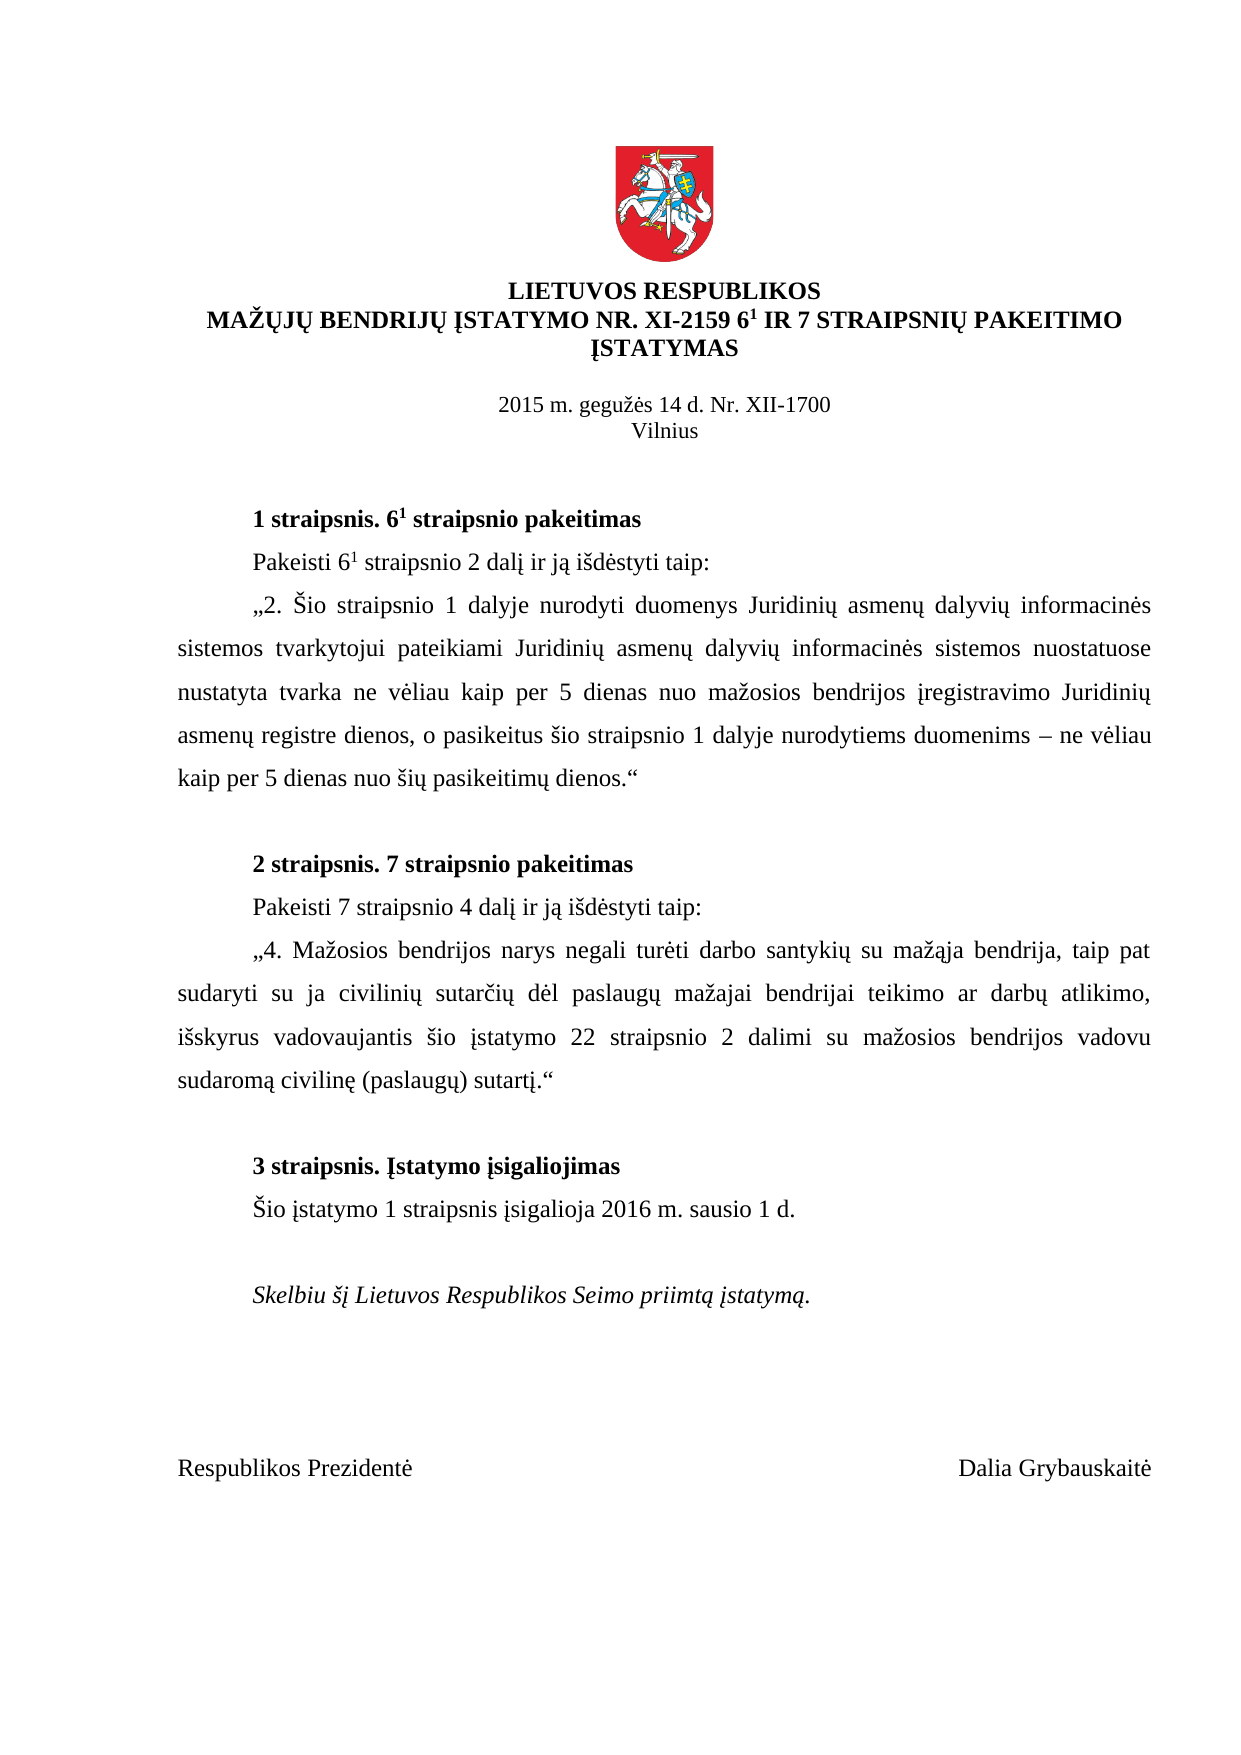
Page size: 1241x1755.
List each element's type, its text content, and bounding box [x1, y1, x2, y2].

text 3 straipsnis. Įstatymo įsigaliojimas [177, 1151, 1152, 1180]
text „4. Mažosios bendrijos narys negali turėti darbo santykių su mažąja bendrija, taip pat sudaryti su ja civilinių sutarčių dėl paslaugų mažajai bendrijai teikimo ar darbų atlikimo, išskyrus vadovaujantis šio įstatymo 22 straipsnio 2 dalimi su mažosios bendrijos vadovu sudaromą civilinę (paslaugų) sutartį.“ [177, 935, 1152, 1093]
text 2015 m. gegužės 14 d. Nr. XII-1700 [177, 391, 1152, 417]
text Respublikos Prezidentė Dalia Grybauskaitė [177, 1453, 1152, 1482]
text LIETUVOS RESPUBLIKOS [177, 276, 1152, 305]
text Šio įstatymo 1 straipsnis įsigalioja 2016 m. sausio 1 d. [177, 1194, 1152, 1223]
text Vilnius [177, 417, 1152, 444]
text 2 straipsnis. 7 straipsnio pakeitimas [177, 849, 1152, 878]
text „2. Šio straipsnio 1 dalyje nurodyti duomenys Juridinių asmenų dalyvių informacinės sistemos tvarkytojui pateikiami Juridinių asmenų dalyvių informacinės sistemos nuostatuose nustatyta tvarka ne vėliau kaip per 5 dienas nuo mažosios bendrijos įregistravimo Juridinių asmenų registre dienos, o pasikeitus šio straipsnio 1 dalyje nurodytiems duomenims – ne vėliau kaip per 5 dienas nuo šių pasikeitimų dienos.“ [177, 590, 1152, 792]
text 1 straipsnis. 61 straipsnio pakeitimas [177, 504, 1152, 533]
text Pakeisti 7 straipsnio 4 dalį ir ją išdėstyti taip: [177, 892, 1152, 921]
text ĮSTATYMAS [177, 333, 1152, 362]
text MAŽŲJŲ BENDRIJŲ ĮSTATYMO NR. XI-2159 61 IR 7 STRAIPSNIŲ PAKEITIMO [177, 305, 1152, 333]
text Pakeisti 61 straipsnio 2 dalį ir ją išdėstyti taip: [177, 547, 1152, 576]
text Skelbiu šį Lietuvos Respublikos Seimo priimtą įstatymą. [177, 1280, 1152, 1309]
